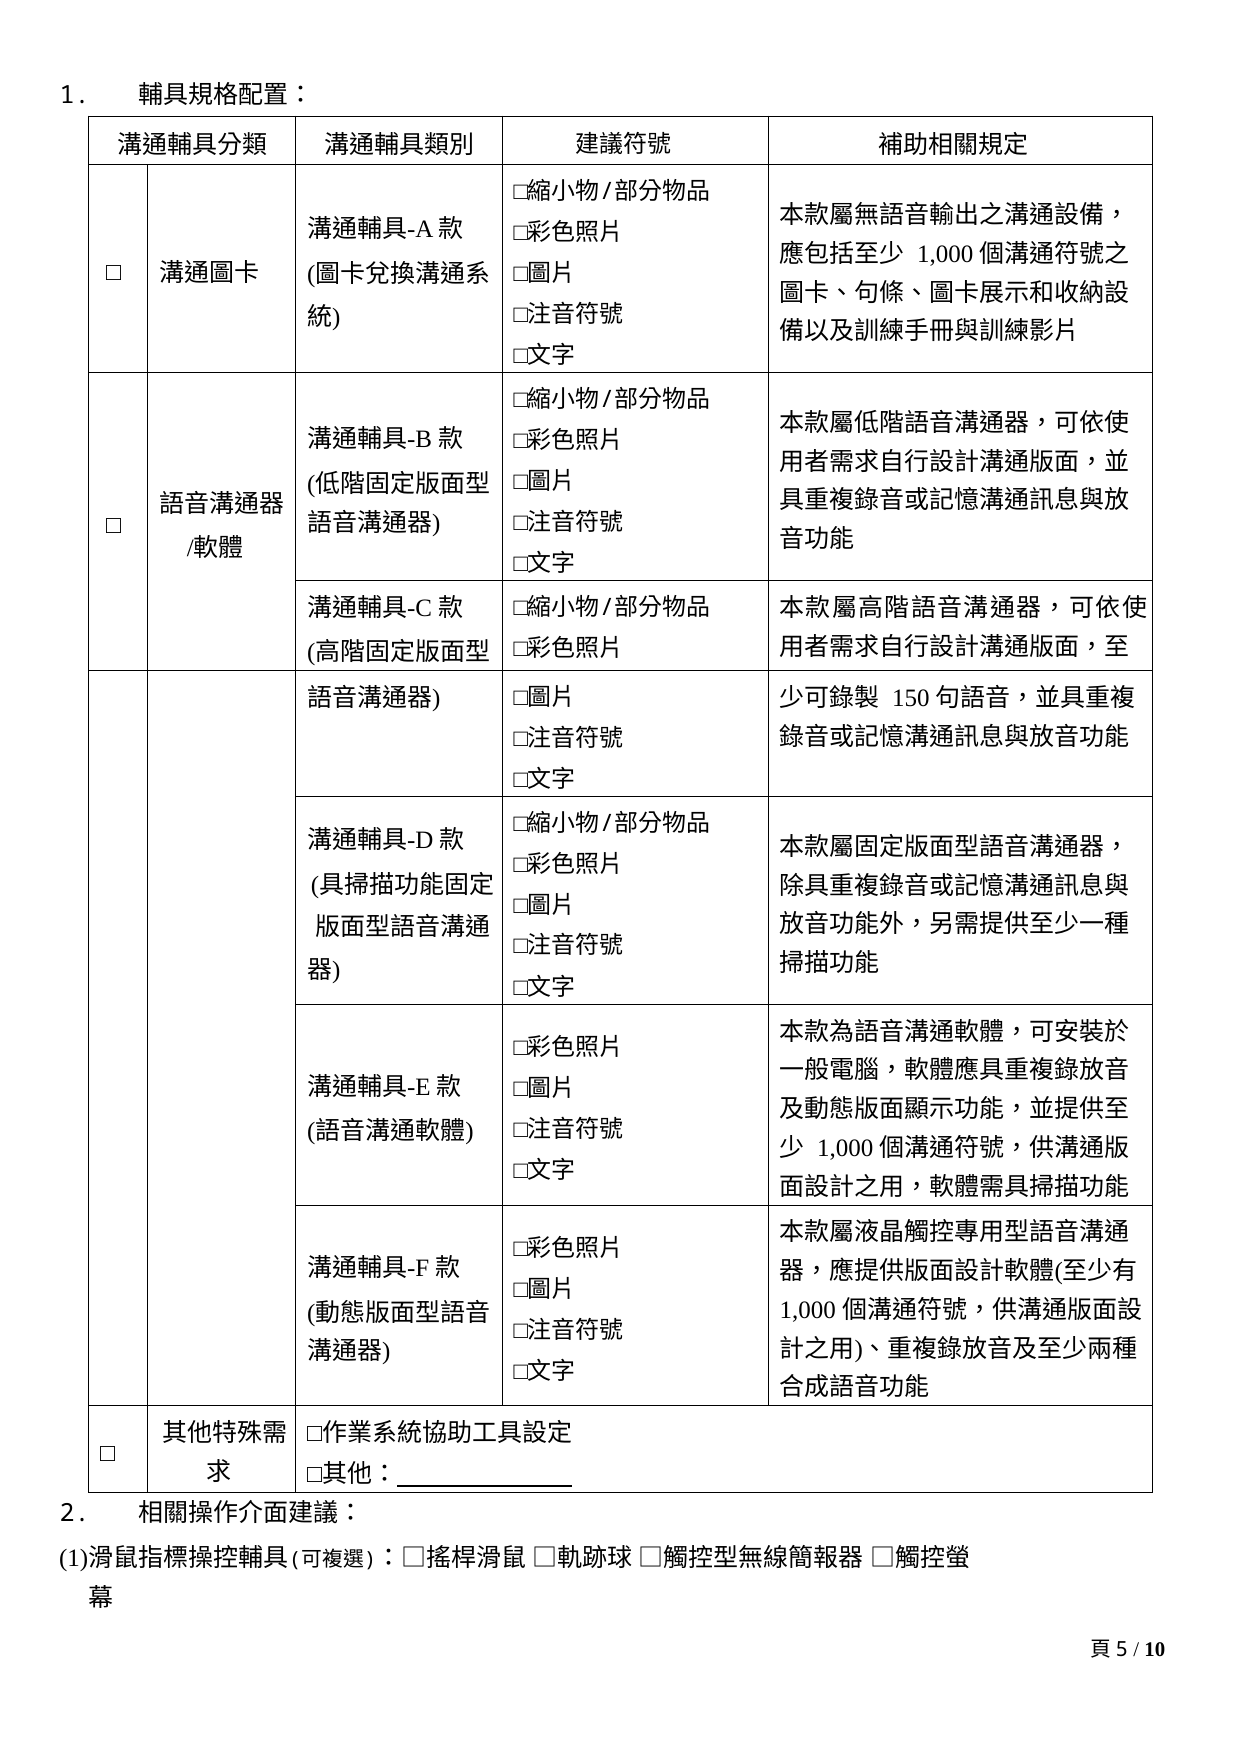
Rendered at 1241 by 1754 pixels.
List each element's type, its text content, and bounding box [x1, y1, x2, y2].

table_cell 溝通輔具-B 款 (低階固定版面型語音溝通器) [296, 373, 502, 580]
table_cell 溝通輔具-C 款 (高階固定版面型 [296, 581, 502, 670]
table_header 補助相關規定 [769, 117, 1152, 164]
table_cell □圖片 □注音符號 □文字 [503, 671, 768, 796]
table_header 溝通輔具類別 [296, 117, 502, 164]
table_cell □彩色照片 □圖片 □注音符號 □文字 [503, 1206, 768, 1405]
list 輔具規格配置： [59, 75, 1152, 111]
table_cell 本款屬無語音輸出之溝通設備，應包括至少 1,000 個溝通符號之圖卡、句條、圖卡展示和收納設備以及訓練手冊與訓練影片 [769, 165, 1152, 372]
table_cell 溝通圖卡 [148, 165, 295, 372]
table_cell □ [89, 373, 147, 670]
table_cell 本款屬高階語音溝通器，可依使用者需求自行設計溝通版面，至 [769, 581, 1152, 670]
list 滑鼠指標操控輔具(可複選)：□搖桿滑鼠 □軌跡球 □觸控型無線簡報器 □觸控螢幕 [59, 1537, 991, 1614]
table_cell □縮小物/部分物品 □彩色照片 □圖片 □注音符號 □文字 [503, 797, 768, 1004]
table_cell 溝通輔具-A 款 (圖卡兌換溝通系 統) [296, 165, 502, 372]
table_cell [89, 671, 147, 1405]
table_cell 溝通輔具-E 款 (語音溝通軟體) [296, 1005, 502, 1204]
table_cell 語音溝通器) [296, 671, 502, 796]
table_cell 本款為語音溝通軟體，可安裝於一般電腦，軟體應具重複錄放音及動態版面顯示功能，並提供至少 1,000 個溝通符號，供溝通版面設計之用，軟體需具掃描功能 [769, 1005, 1152, 1204]
list 相關操作介面建議： [59, 1493, 1152, 1529]
table_cell □縮小物/部分物品 □彩色照片 □圖片 □注音符號 □文字 [503, 165, 768, 372]
table_cell 本款屬液晶觸控專用型語音溝通器，應提供版面設計軟體(至少有 1,000 個溝通符號，供溝通版面設計之用)、重複錄放音及至少兩種合成語音功能 [769, 1206, 1152, 1405]
table_cell [148, 671, 295, 1405]
table_cell 本款屬低階語音溝通器，可依使用者需求自行設計溝通版面，並具重複錄音或記憶溝通訊息與放音功能 [769, 373, 1152, 580]
table_cell 溝通輔具-D 款 (具掃描功能固定版面型語音溝通 器) [296, 797, 502, 1004]
table_cell 其他特殊需求 [148, 1406, 295, 1492]
table_header 溝通輔具分類 [89, 117, 295, 164]
table_cell 語音溝通器 /軟體 [148, 373, 295, 670]
table_cell [768, 1406, 1152, 1492]
table_cell □ [89, 165, 147, 372]
table_cell 本款屬固定版面型語音溝通器，除具重複錄音或記憶溝通訊息與放音功能外，另需提供至少一種掃描功能 [769, 797, 1152, 1004]
table_cell □ [89, 1406, 147, 1492]
table_cell 溝通輔具-F 款 (動態版面型語音溝通器) [296, 1206, 502, 1405]
table_header 建議符號 [503, 117, 768, 164]
table_cell □作業系統協助工具設定 □其他： [296, 1406, 768, 1492]
table_cell □縮小物/部分物品 □彩色照片 □圖片 □注音符號 □文字 [503, 373, 768, 580]
table_cell 少可錄製 150 句語音，並具重複錄音或記憶溝通訊息與放音功能 [769, 671, 1152, 796]
table_cell □彩色照片 □圖片 □注音符號 □文字 [503, 1005, 768, 1204]
table_cell □縮小物/部分物品 □彩色照片 [503, 581, 768, 670]
